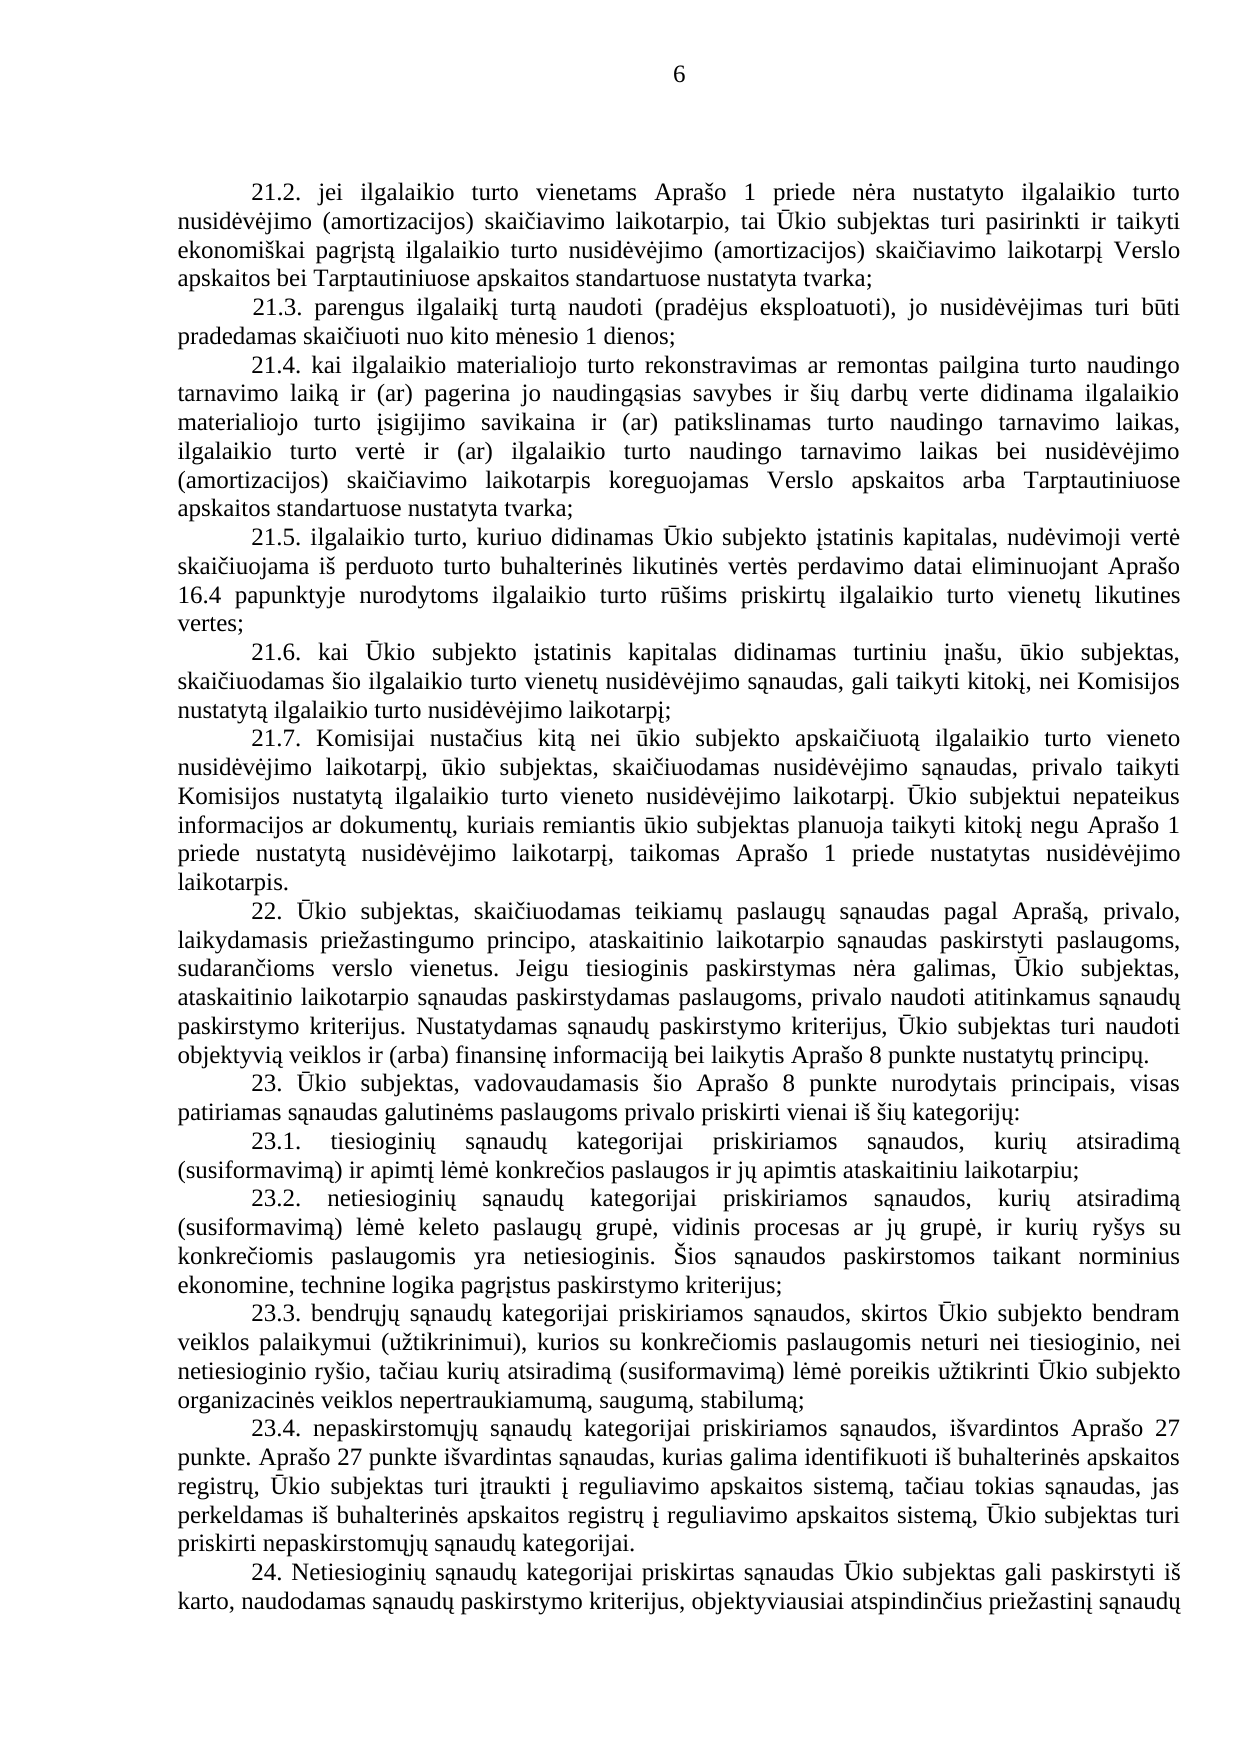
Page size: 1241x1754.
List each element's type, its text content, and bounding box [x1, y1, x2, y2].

text 21.4. kai ilgalaikio materialiojo turto rekonstravimas ar remontas pailgina turto naudingo tarnavimo laiką ir (ar) pagerina jo naudingąsias savybes ir šių darbų verte didinama ilgalaikio materialiojo turto įsigijimo savikaina ir (ar) patikslinamas turto naudingo tarnavimo laikas, ilgalaikio turto vertė ir (ar) ilgalaikio turto naudingo tarnavimo laikas bei nusidėvėjimo (amortizacijos) skaičiavimo laikotarpis koreguojamas Verslo apskaitos arba Tarptautiniuose apskaitos standartuose nustatyta tvarka; [177, 350, 1181, 522]
text 21.5. ilgalaikio turto, kuriuo didinamas Ūkio subjekto įstatinis kapitalas, nudėvimoji vertė skaičiuojama iš perduoto turto buhalterinės likutinės vertės perdavimo datai eliminuojant Aprašo 16.4 papunktyje nurodytoms ilgalaikio turto rūšims priskirtų ilgalaikio turto vienetų likutines vertes; [177, 522, 1181, 637]
text 21.7. Komisijai nustačius kitą nei ūkio subjekto apskaičiuotą ilgalaikio turto vieneto nusidėvėjimo laikotarpį, ūkio subjektas, skaičiuodamas nusidėvėjimo sąnaudas, privalo taikyti Komisijos nustatytą ilgalaikio turto vieneto nusidėvėjimo laikotarpį. Ūkio subjektui nepateikus informacijos ar dokumentų, kuriais remiantis ūkio subjektas planuoja taikyti kitokį negu Aprašo 1 priede nustatytą nusidėvėjimo laikotarpį, taikomas Aprašo 1 priede nustatytas nusidėvėjimo laikotarpis. [177, 723, 1181, 896]
text 23.1. tiesioginių sąnaudų kategorijai priskiriamos sąnaudos, kurių atsiradimą (susiformavimą) ir apimtį lėmė konkrečios paslaugos ir jų apimtis ataskaitiniu laikotarpiu; [177, 1126, 1181, 1183]
text 22. Ūkio subjektas, skaičiuodamas teikiamų paslaugų sąnaudas pagal Aprašą, privalo, laikydamasis priežastingumo principo, ataskaitinio laikotarpio sąnaudas paskirstyti paslaugoms, sudarančioms verslo vienetus. Jeigu tiesioginis paskirstymas nėra galimas, Ūkio subjektas, ataskaitinio laikotarpio sąnaudas paskirstydamas paslaugoms, privalo naudoti atitinkamus sąnaudų paskirstymo kriterijus. Nustatydamas sąnaudų paskirstymo kriterijus, Ūkio subjektas turi naudoti objektyvią veiklos ir (arba) finansinę informaciją bei laikytis Aprašo 8 punkte nustatytų principų. [177, 896, 1181, 1068]
text 23.3. bendrųjų sąnaudų kategorijai priskiriamos sąnaudos, skirtos Ūkio subjekto bendram veiklos palaikymui (užtikrinimui), kurios su konkrečiomis paslaugomis neturi nei tiesioginio, nei netiesioginio ryšio, tačiau kurių atsiradimą (susiformavimą) lėmė poreikis užtikrinti Ūkio subjekto organizacinės veiklos nepertraukiamumą, saugumą, stabilumą; [177, 1298, 1181, 1413]
text 23.4. nepaskirstomųjų sąnaudų kategorijai priskiriamos sąnaudos, išvardintos Aprašo 27 punkte. Aprašo 27 punkte išvardintas sąnaudas, kurias galima identifikuoti iš buhalterinės apskaitos registrų, Ūkio subjektas turi įtraukti į reguliavimo apskaitos sistemą, tačiau tokias sąnaudas, jas perkeldamas iš buhalterinės apskaitos registrų į reguliavimo apskaitos sistemą, Ūkio subjektas turi priskirti nepaskirstomųjų sąnaudų kategorijai. [177, 1413, 1181, 1557]
text 21.3. parengus ilgalaikį turtą naudoti (pradėjus eksploatuoti), jo nusidėvėjimas turi būti pradedamas skaičiuoti nuo kito mėnesio 1 dienos; [177, 292, 1181, 350]
text 21.6. kai Ūkio subjekto įstatinis kapitalas didinamas turtiniu įnašu, ūkio subjektas, skaičiuodamas šio ilgalaikio turto vienetų nusidėvėjimo sąnaudas, gali taikyti kitokį, nei Komisijos nustatytą ilgalaikio turto nusidėvėjimo laikotarpį; [177, 637, 1181, 723]
text 23. Ūkio subjektas, vadovaudamasis šio Aprašo 8 punkte nurodytais principais, visas patiriamas sąnaudas galutinėms paslaugoms privalo priskirti vienai iš šių kategorijų: [177, 1068, 1181, 1126]
text 24. Netiesioginių sąnaudų kategorijai priskirtas sąnaudas Ūkio subjektas gali paskirstyti iš karto, naudodamas sąnaudų paskirstymo kriterijus, objektyviausiai atspindinčius priežastinį sąnaudų [177, 1557, 1181, 1615]
text 23.2. netiesioginių sąnaudų kategorijai priskiriamos sąnaudos, kurių atsiradimą (susiformavimą) lėmė keleto paslaugų grupė, vidinis procesas ar jų grupė, ir kurių ryšys su konkrečiomis paslaugomis yra netiesioginis. Šios sąnaudos paskirstomos taikant norminius ekonomine, technine logika pagrįstus paskirstymo kriterijus; [177, 1183, 1181, 1298]
text 21.2. jei ilgalaikio turto vienetams Aprašo 1 priede nėra nustatyto ilgalaikio turto nusidėvėjimo (amortizacijos) skaičiavimo laikotarpio, tai Ūkio subjektas turi pasirinkti ir taikyti ekonomiškai pagrįstą ilgalaikio turto nusidėvėjimo (amortizacijos) skaičiavimo laikotarpį Verslo apskaitos bei Tarptautiniuose apskaitos standartuose nustatyta tvarka; [177, 177, 1181, 292]
